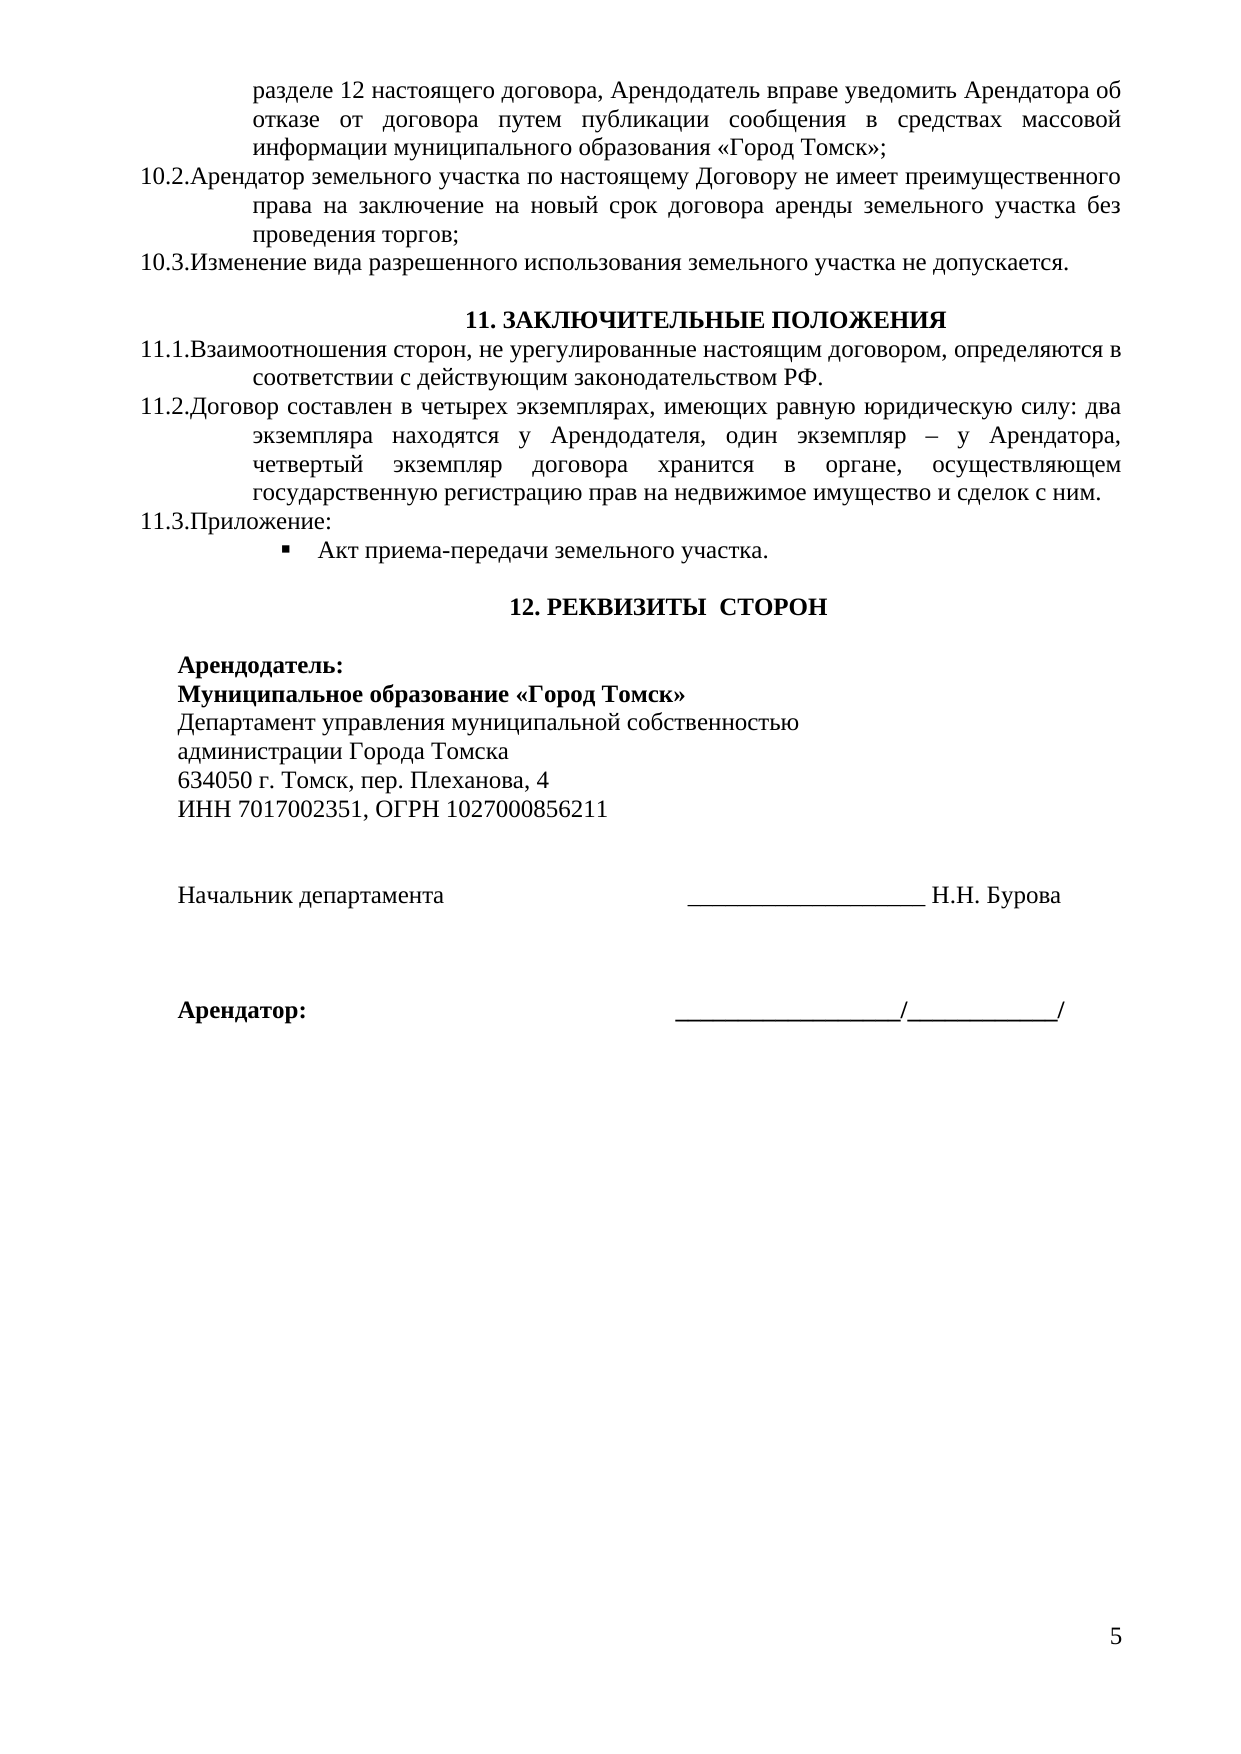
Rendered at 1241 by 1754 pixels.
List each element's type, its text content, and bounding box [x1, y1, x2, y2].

list разделе 12 настоящего договора, Арендодатель вправе уведомить Арендатора об отказе от договора путем публикации сообщения в средствах массовой информации муниципального образования «Город Томск»; [140, 75, 1122, 161]
text Начальник департамента ___________________ Н.Н. Бурова [177, 880, 1122, 909]
list ЗАКЛЮЧИТЕЛЬНЫЕ ПОЛОЖЕНИЯ [290, 305, 1122, 334]
text Департамент управления муниципальной собственностью [177, 707, 1122, 736]
text ИНН 7017002351, ОГРН 1027000856211 [177, 794, 1122, 822]
list РЕКВИЗИТЫ СТОРОН [215, 592, 1122, 621]
list Арендатор земельного участка по настоящему Договору не имеет преимущественного права на заключение на новый срок договора аренды земельного участка без проведения торгов; [140, 161, 1122, 247]
list Приложение: [140, 506, 1122, 535]
text 634050 г. Томск, пер. Плеханова, 4 [177, 765, 1122, 794]
text Арендатор: __________________/____________/ [177, 995, 1122, 1024]
text Арендодатель: [177, 650, 1122, 679]
text Муниципальное образование «Город Томск» [177, 679, 1122, 707]
list Изменение вида разрешенного использования земельного участка не допускается. [140, 247, 1122, 276]
list Договор составлен в четырех экземплярах, имеющих равную юридическую силу: два экземпляра находятся у Арендодателя, один экземпляр – у Арендатора, четвертый экземпляр договора хранится в органе, осуществляющем государственную регистрацию прав на недвижимое имущество и сделок с ним. [140, 391, 1122, 506]
text администрации Города Томска [177, 736, 1122, 765]
list Акт приема-передачи земельного участка. [280, 535, 1122, 564]
list Взаимоотношения сторон, не урегулированные настоящим договором, определяются в соответствии с действующим законодательством РФ. [140, 334, 1122, 391]
